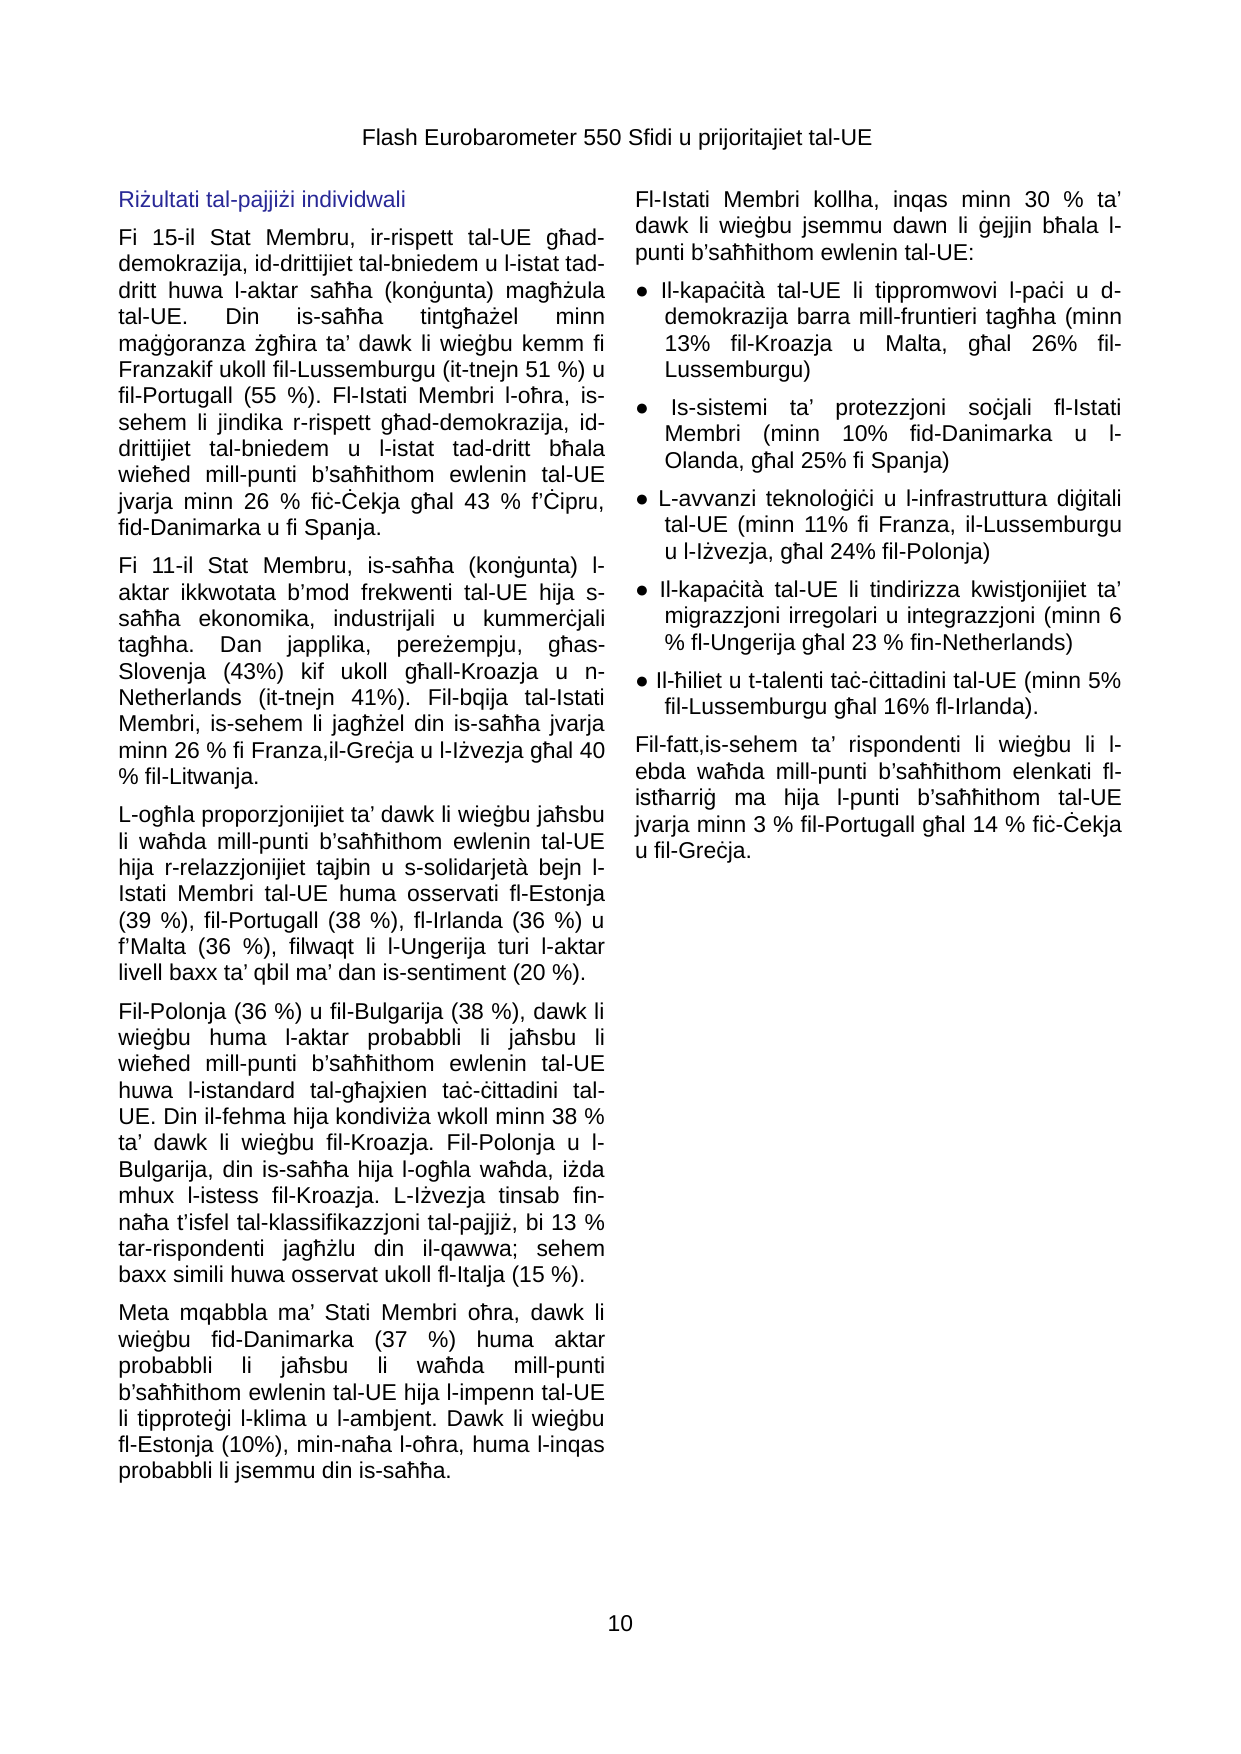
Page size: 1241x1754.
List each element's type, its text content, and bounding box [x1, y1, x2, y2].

text ● Il-kapaċità tal-UE li tippromwovi l-paċi u d-demokrazija barra mill-fruntieri tagħha (minn 13% fil-Kroazja u Malta, għal 26% fil-Lussemburgu) [635, 277, 1122, 382]
text Meta mqabbla ma’ Stati Membri oħra, dawk li wieġbu fid-Danimarka (37 %) huma aktar probabbli li jaħsbu li waħda mill-punti b’saħħithom ewlenin tal-UE hija l-impenn tal-UE li tipproteġi l-klima u l-ambjent. Dawk li wieġbu fl-Estonja (10%), min-naħa l-oħra, huma l-inqas probabbli li jsemmu din is-saħħa. [118, 1299, 605, 1484]
text ● L-avvanzi teknoloġiċi u l-infrastruttura diġitali tal-UE (minn 11% fi Franza, il-Lussemburgu u l-Iżvezja, għal 24% fil-Polonja) [635, 485, 1122, 564]
text Fi 15-il Stat Membru, ir-rispett tal-UE għad-demokrazija, id-drittijiet tal-bniedem u l-istat tad-dritt huwa l-aktar saħħa (konġunta) magħżula tal-UE. Din is-saħħa tintgħażel minn maġġoranza żgħira ta’ dawk li wieġbu kemm fi Franzakif ukoll fil-Lussemburgu (it-tnejn 51 %) u fil-Portugall (55 %). Fl-Istati Membri l-oħra, is-sehem li jindika r-rispett għad-demokrazija, id-drittijiet tal-bniedem u l-istat tad-dritt bħala wieħed mill-punti b’saħħithom ewlenin tal-UE jvarja minn 26 % fiċ-Ċekja għal 43 % f’Ċipru, fid-Danimarka u fi Spanja. [118, 224, 605, 540]
text ● Il-kapaċità tal-UE li tindirizza kwistjonijiet ta’ migrazzjoni irregolari u integrazzjoni (minn 6 % fl-Ungerija għal 23 % fin-Netherlands) [635, 576, 1122, 655]
text ● Il-ħiliet u t-talenti taċ-ċittadini tal-UE (minn 5% fil-Lussemburgu għal 16% fl-Irlanda). [635, 667, 1122, 719]
text Fl-Istati Membri kollha, inqas minn 30 % ta’ dawk li wieġbu jsemmu dawn li ġejjin bħala l-punti b’saħħithom ewlenin tal-UE: [635, 186, 1122, 265]
text Riżultati tal-pajjiżi individwali [118, 186, 605, 212]
text L-ogħla proporzjonijiet ta’ dawk li wieġbu jaħsbu li waħda mill-punti b’saħħithom ewlenin tal-UE hija r-relazzjonijiet tajbin u s-solidarjetà bejn l-Istati Membri tal-UE huma osservati fl-Estonja (39 %), fil-Portugall (38 %), fl-Irlanda (36 %) u f’Malta (36 %), filwaqt li l-Ungerija turi l-aktar livell baxx ta’ qbil ma’ dan is-sentiment (20 %). [118, 801, 605, 986]
text Fil-fatt,is-sehem ta’ rispondenti li wieġbu li l-ebda waħda mill-punti b’saħħithom elenkati fl-istħarriġ ma hija l-punti b’saħħithom tal-UE jvarja minn 3 % fil-Portugall għal 14 % fiċ-Ċekja u fil-Greċja. [635, 731, 1122, 863]
text ● Is-sistemi ta’ protezzjoni soċjali fl-Istati Membri (minn 10% fid-Danimarka u l-Olanda, għal 25% fi Spanja) [635, 394, 1122, 473]
text Fil-Polonja (36 %) u fil-Bulgarija (38 %), dawk li wieġbu huma l-aktar probabbli li jaħsbu li wieħed mill-punti b’saħħithom ewlenin tal-UE huwa l-istandard tal-għajxien taċ-ċittadini tal-UE. Din il-fehma hija kondiviża wkoll minn 38 % ta’ dawk li wieġbu fil-Kroazja. Fil-Polonja u l-Bulgarija, din is-saħħa hija l-ogħla waħda, iżda mhux l-istess fil-Kroazja. L-Iżvezja tinsab fin-naħa t’isfel tal-klassifikazzjoni tal-pajjiż, bi 13 % tar-rispondenti jagħżlu din il-qawwa; sehem baxx simili huwa osservat ukoll fl-Italja (15 %). [118, 998, 605, 1287]
text Fi 11-il Stat Membru, is-saħħa (konġunta) l-aktar ikkwotata b’mod frekwenti tal-UE hija s-saħħa ekonomika, industrijali u kummerċjali tagħha. Dan japplika, pereżempju, għas-Slovenja (43%) kif ukoll għall-Kroazja u n-Netherlands (it-tnejn 41%). Fil-bqija tal-Istati Membri, is-sehem li jagħżel din is-saħħa jvarja minn 26 % fi Franza,il-Greċja u l-Iżvezja għal 40 % fil-Litwanja. [118, 552, 605, 789]
